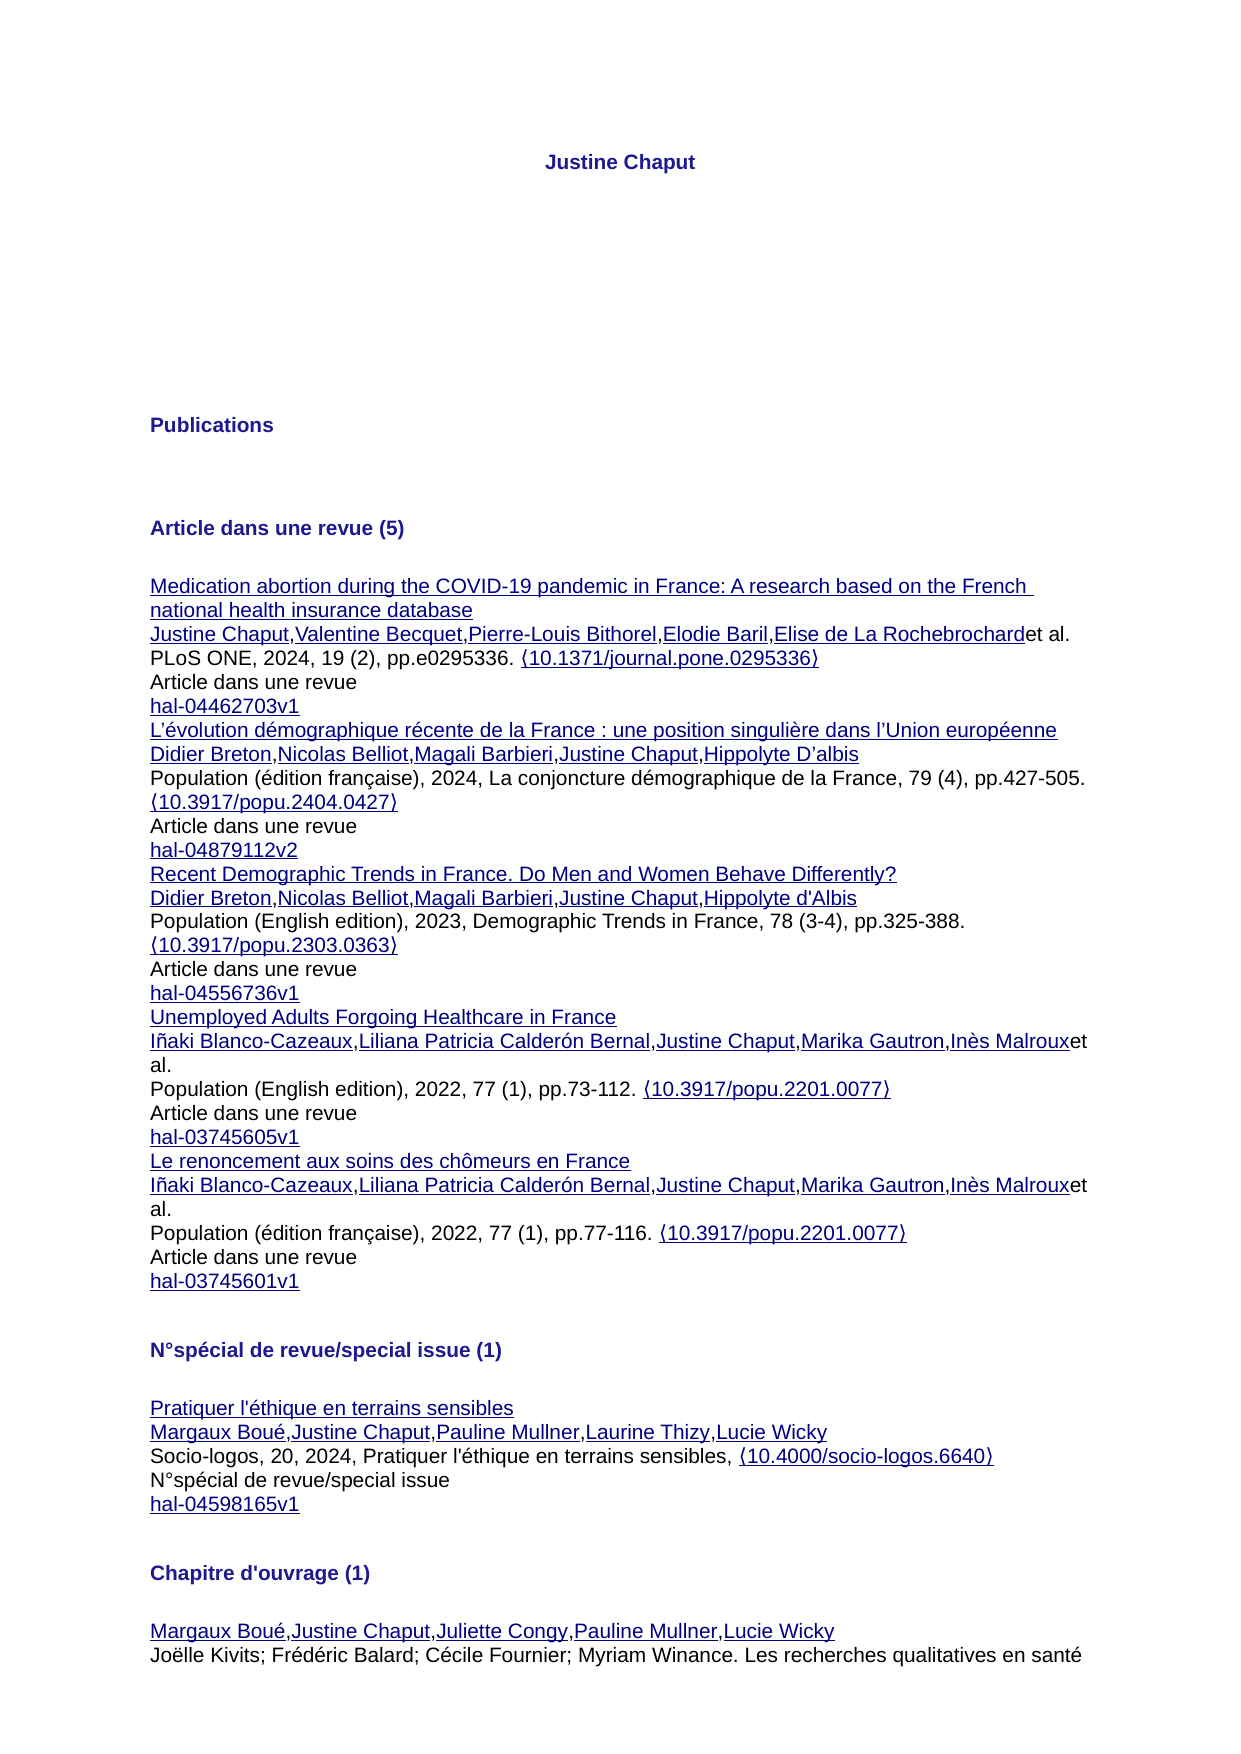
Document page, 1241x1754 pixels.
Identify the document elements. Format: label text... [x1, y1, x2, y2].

subtitle N°spécial de revue/special issue (1) [150, 1337, 1090, 1361]
table_header Pratiquer l'éthique en terrains sensibles Margaux Boué,Justine Chaput,Pauline Mullner,Laurine Thizy,Lucie Wicky Socio-logos, 20, 2024, Pratiquer l'éthique en terrains sensibles, ⟨10.4000/socio-logos.6640⟩ N°spécial de revue/special issue hal-04598165v1 [150, 1396, 1090, 1516]
subtitle Justine Chaput [150, 150, 1090, 174]
table_cell Le renoncement aux soins des chômeurs en France Iñaki Blanco-Cazeaux,Liliana Patricia Calderón Bernal,Justine Chaput,Marika Gautron,Inès Malrouxet al. Population (édition française), 2022, 77 (1), pp.77-116. ⟨10.3917/popu.2201.0077⟩ Article dans une revue hal-03745601v1 [150, 1149, 1090, 1293]
table_cell Unemployed Adults Forgoing Healthcare in France Iñaki Blanco-Cazeaux,Liliana Patricia Calderón Bernal,Justine Chaput,Marika Gautron,Inès Malrouxet al. Population (English edition), 2022, 77 (1), pp.73-112. ⟨10.3917/popu.2201.0077⟩ Article dans une revue hal-03745605v1 [150, 1005, 1090, 1149]
subtitle Article dans une revue (5) [150, 516, 1090, 539]
table_cell Recent Demographic Trends in France. Do Men and Women Behave Differently? Didier Breton,Nicolas Belliot,Magali Barbieri,Justine Chaput,Hippolyte d'Albis Population (English edition), 2023, Demographic Trends in France, 78 (3-4), pp.325-388. ⟨10.3917/popu.2303.0363⟩ Article dans une revue hal-04556736v1 [150, 861, 1090, 1005]
table_cell L’évolution démographique récente de la France : une position singulière dans l’Union européenne Didier Breton,Nicolas Belliot,Magali Barbieri,Justine Chaput,Hippolyte D’albis Population (édition française), 2024, La conjoncture démographique de la France, 79 (4), pp.427-505. ⟨10.3917/popu.2404.0427⟩ Article dans une revue hal-04879112v2 [150, 718, 1090, 861]
table_header Medication abortion during the COVID-19 pandemic in France: A research based on the French national health insurance database Justine Chaput,Valentine Becquet,Pierre-Louis Bithorel,Elodie Baril,Elise de La Rochebrochardet al. PLoS ONE, 2024, 19 (2), pp.e0295336. ⟨10.1371/journal.pone.0295336⟩ Article dans une revue hal-04462703v1 [150, 574, 1090, 718]
table_header Adopter une démarche éthique tout au long de la recherche qualitative en santé Margaux Boué,Justine Chaput,Juliette Congy,Pauline Mullner,Lucie Wicky Joëlle Kivits; Frédéric Balard; Cécile Fournier; Myriam Winance. Les recherches qualitatives en santé - 2e édition, Armand Colin, pp.63-85, 2023, Collection U, 9782200631970 Chapitre d'ouvrage hal-04080213v1 [150, 1619, 1090, 1667]
subtitle Chapitre d'ouvrage (1) [150, 1560, 1090, 1584]
subtitle Publications [150, 412, 1090, 436]
